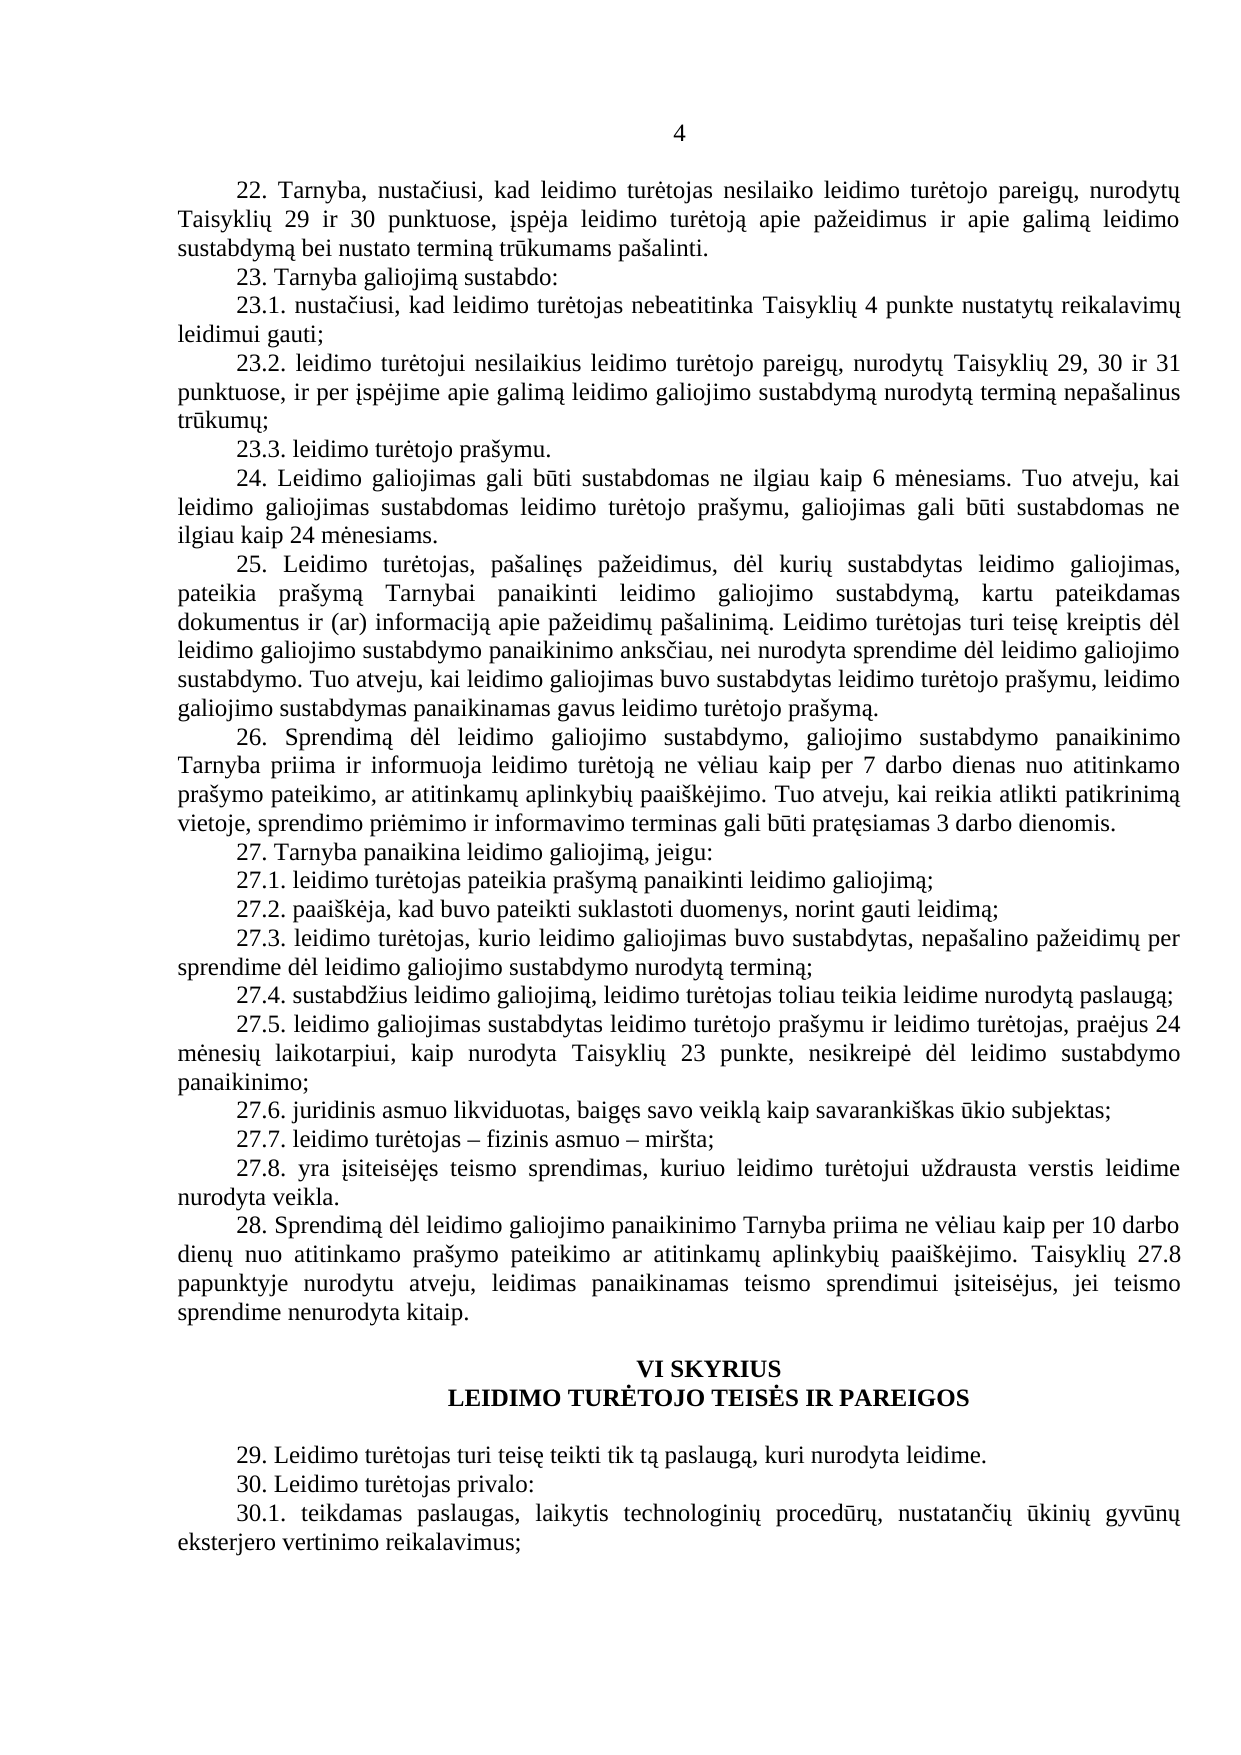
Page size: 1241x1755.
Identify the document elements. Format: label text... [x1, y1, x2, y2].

text VI SKYRIUS [177, 1354, 1181, 1383]
text LEIDIMO TURĖTOJO TEISĖS IR PAREIGOS [177, 1383, 1181, 1412]
text 30. Leidimo turėtojas privalo: [177, 1469, 1181, 1498]
text 27.5. leidimo galiojimas sustabdytas leidimo turėtojo prašymu ir leidimo turėtojas, praėjus 24 mėnesių laikotarpiui, kaip nurodyta Taisyklių 23 punkte, nesikreipė dėl leidimo sustabdymo panaikinimo; [177, 1009, 1181, 1096]
text 26. Sprendimą dėl leidimo galiojimo sustabdymo, galiojimo sustabdymo panaikinimo Tarnyba priima ir informuoja leidimo turėtoją ne vėliau kaip per 7 darbo dienas nuo atitinkamo prašymo pateikimo, ar atitinkamų aplinkybių paaiškėjimo. Tuo atveju, kai reikia atlikti patikrinimą vietoje, sprendimo priėmimo ir informavimo terminas gali būti pratęsiamas 3 darbo dienomis. [177, 722, 1181, 837]
text 25. Leidimo turėtojas, pašalinęs pažeidimus, dėl kurių sustabdytas leidimo galiojimas, pateikia prašymą Tarnybai panaikinti leidimo galiojimo sustabdymą, kartu pateikdamas dokumentus ir (ar) informaciją apie pažeidimų pašalinimą. Leidimo turėtojas turi teisę kreiptis dėl leidimo galiojimo sustabdymo panaikinimo anksčiau, nei nurodyta sprendime dėl leidimo galiojimo sustabdymo. Tuo atveju, kai leidimo galiojimas buvo sustabdytas leidimo turėtojo prašymu, leidimo galiojimo sustabdymas panaikinamas gavus leidimo turėtojo prašymą. [177, 549, 1181, 722]
text 27.4. sustabdžius leidimo galiojimą, leidimo turėtojas toliau teikia leidime nurodytą paslaugą; [177, 981, 1181, 1009]
text 29. Leidimo turėtojas turi teisę teikti tik tą paslaugą, kuri nurodyta leidime. [177, 1441, 1181, 1469]
text 27. Tarnyba panaikina leidimo galiojimą, jeigu: [177, 837, 1181, 866]
text 30.1. teikdamas paslaugas, laikytis technologinių procedūrų, nustatančių ūkinių gyvūnų eksterjero vertinimo reikalavimus; [177, 1498, 1181, 1556]
text 27.6. juridinis asmuo likviduotas, baigęs savo veiklą kaip savarankiškas ūkio subjektas; [177, 1096, 1181, 1124]
text 27.3. leidimo turėtojas, kurio leidimo galiojimas buvo sustabdytas, nepašalino pažeidimų per sprendime dėl leidimo galiojimo sustabdymo nurodytą terminą; [177, 923, 1181, 981]
text 23.1. nustačiusi, kad leidimo turėtojas nebeatitinka Taisyklių 4 punkte nustatytų reikalavimų leidimui gauti; [177, 291, 1181, 348]
text 23.2. leidimo turėtojui nesilaikius leidimo turėtojo pareigų, nurodytų Taisyklių 29, 30 ir 31 punktuose, ir per įspėjime apie galimą leidimo galiojimo sustabdymą nurodytą terminą nepašalinus trūkumų; [177, 348, 1181, 434]
text 27.7. leidimo turėtojas – fizinis asmuo – miršta; [177, 1124, 1181, 1153]
text 27.1. leidimo turėtojas pateikia prašymą panaikinti leidimo galiojimą; [177, 866, 1181, 894]
text 28. Sprendimą dėl leidimo galiojimo panaikinimo Tarnyba priima ne vėliau kaip per 10 darbo dienų nuo atitinkamo prašymo pateikimo ar atitinkamų aplinkybių paaiškėjimo. Taisyklių 27.8 papunktyje nurodytu atveju, leidimas panaikinamas teismo sprendimui įsiteisėjus, jei teismo sprendime nenurodyta kitaip. [177, 1211, 1181, 1326]
text 27.8. yra įsiteisėjęs teismo sprendimas, kuriuo leidimo turėtojui uždrausta verstis leidime nurodyta veikla. [177, 1153, 1181, 1211]
text 23. Tarnyba galiojimą sustabdo: [177, 262, 1181, 291]
text 23.3. leidimo turėtojo prašymu. [177, 434, 1181, 463]
text 27.2. paaiškėja, kad buvo pateikti suklastoti duomenys, norint gauti leidimą; [177, 894, 1181, 923]
text 24. Leidimo galiojimas gali būti sustabdomas ne ilgiau kaip 6 mėnesiams. Tuo atveju, kai leidimo galiojimas sustabdomas leidimo turėtojo prašymu, galiojimas gali būti sustabdomas ne ilgiau kaip 24 mėnesiams. [177, 463, 1181, 549]
text 22. Tarnyba, nustačiusi, kad leidimo turėtojas nesilaiko leidimo turėtojo pareigų, nurodytų Taisyklių 29 ir 30 punktuose, įspėja leidimo turėtoją apie pažeidimus ir apie galimą leidimo sustabdymą bei nustato terminą trūkumams pašalinti. [177, 176, 1181, 262]
